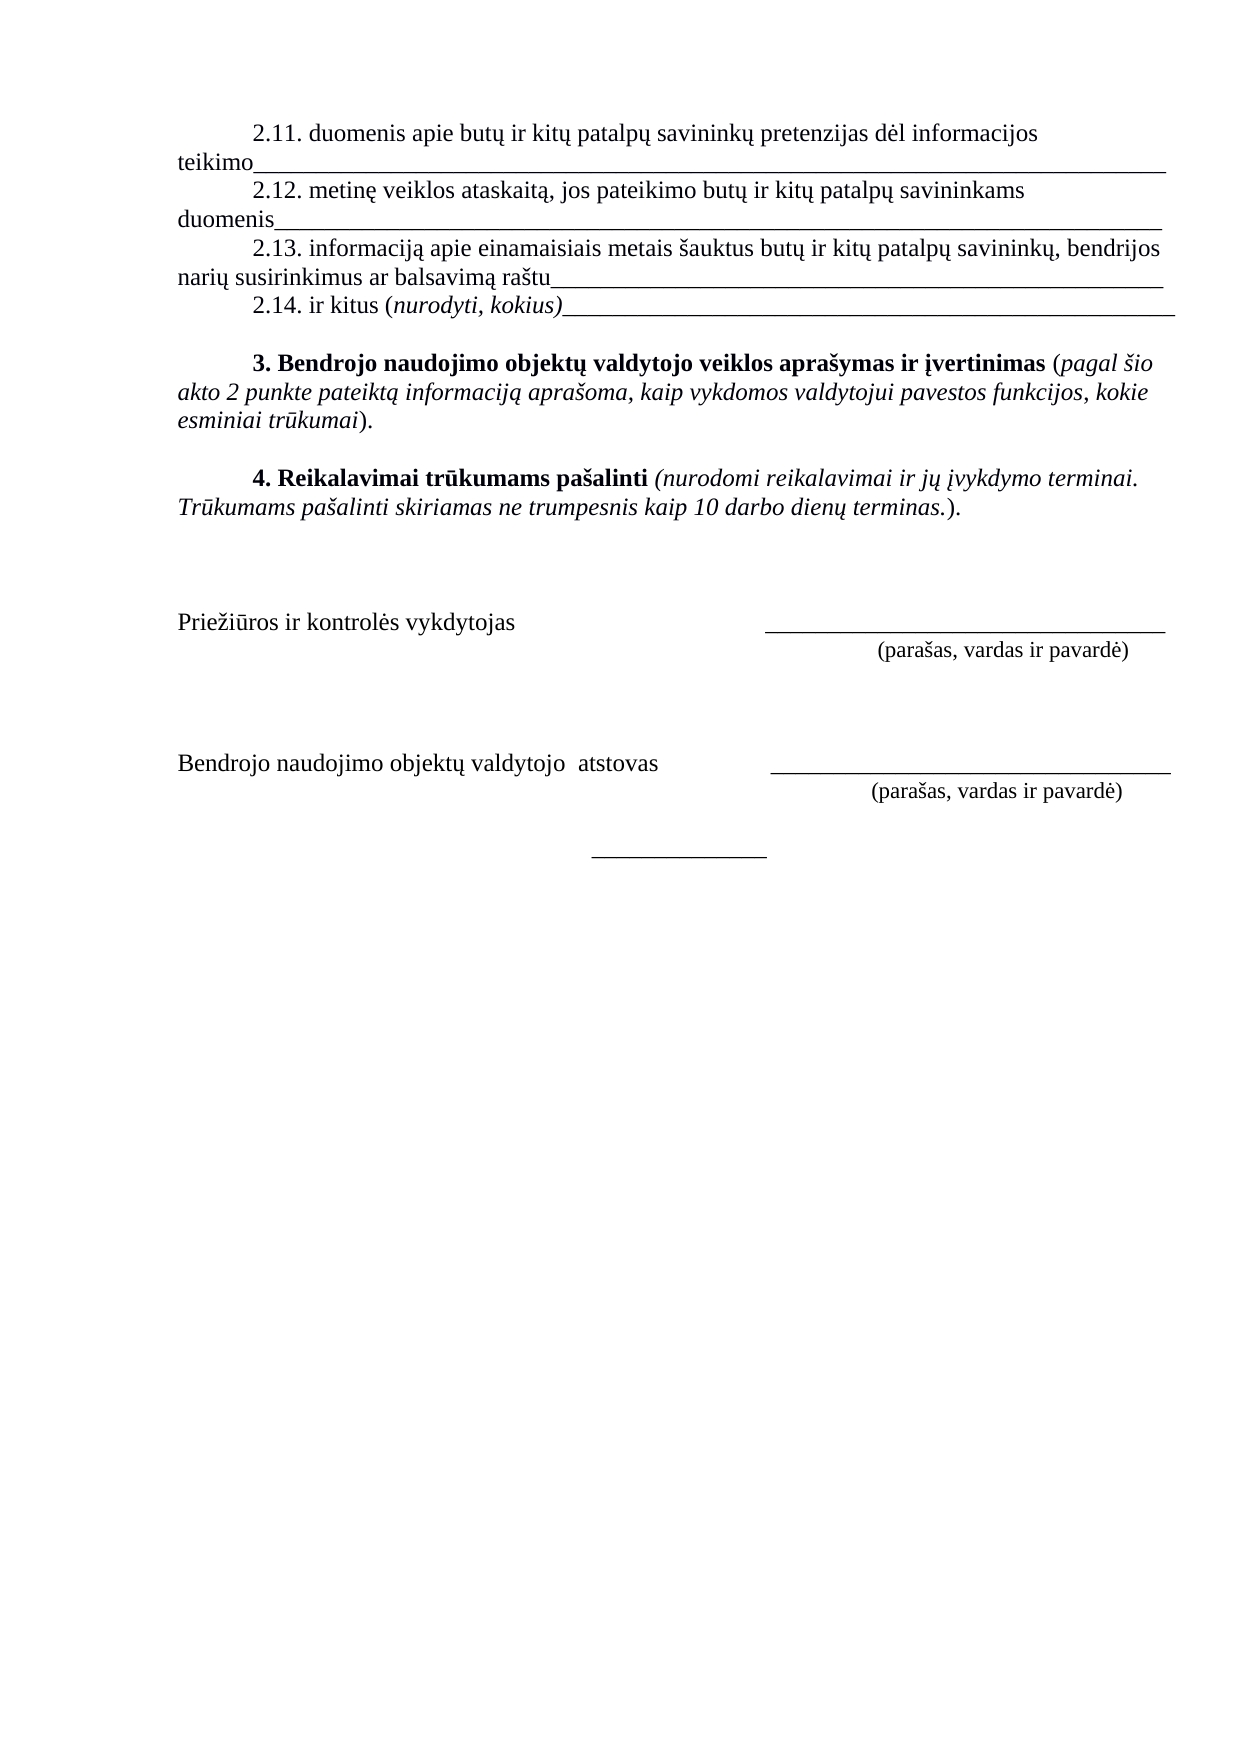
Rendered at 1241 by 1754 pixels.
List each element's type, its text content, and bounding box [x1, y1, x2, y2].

text esminiai trūkumai). [177, 406, 1181, 434]
text 4. Reikalavimai trūkumams pašalinti (nurodomi reikalavimai ir jų įvykdymo terminai. Trūkumams pašalinti skiriamas ne trumpesnis kaip 10 darbo dienų terminas.). [177, 463, 1181, 521]
text duomenis_______________________________________________________________________ [177, 204, 1181, 233]
text teikimo_________________________________________________________________________ [177, 147, 1181, 176]
text 3. Bendrojo naudojimo objektų valdytojo veiklos aprašymas ir įvertinimas (pagal šio [177, 348, 1181, 377]
text (parašas, vardas ir pavardė) [177, 636, 1181, 662]
text 2.13. informaciją apie einamaisiais metais šauktus butų ir kitų patalpų savininkų, bendrijos [177, 233, 1181, 262]
text (parašas, vardas ir pavardė) [177, 777, 1181, 803]
text Bendrojo naudojimo objektų valdytojo atstovas ________________________________ [177, 748, 1181, 777]
text narių susirinkimus ar balsavimą raštu_________________________________________________ [177, 262, 1181, 291]
text Priežiūros ir kontrolės vykdytojas ________________________________ [177, 607, 1181, 636]
text 2.11. duomenis apie butų ir kitų patalpų savininkų pretenzijas dėl informacijos [177, 118, 1181, 147]
text 2.14. ir kitus (nurodyti, kokius)_________________________________________________ [177, 291, 1181, 319]
text akto 2 punkte pateiktą informaciją aprašoma, kaip vykdomos valdytojui pavestos funkcijos, kokie [177, 377, 1181, 406]
text ______________ [177, 832, 1181, 861]
text 2.12. metinę veiklos ataskaitą, jos pateikimo butų ir kitų patalpų savininkams [177, 176, 1181, 204]
